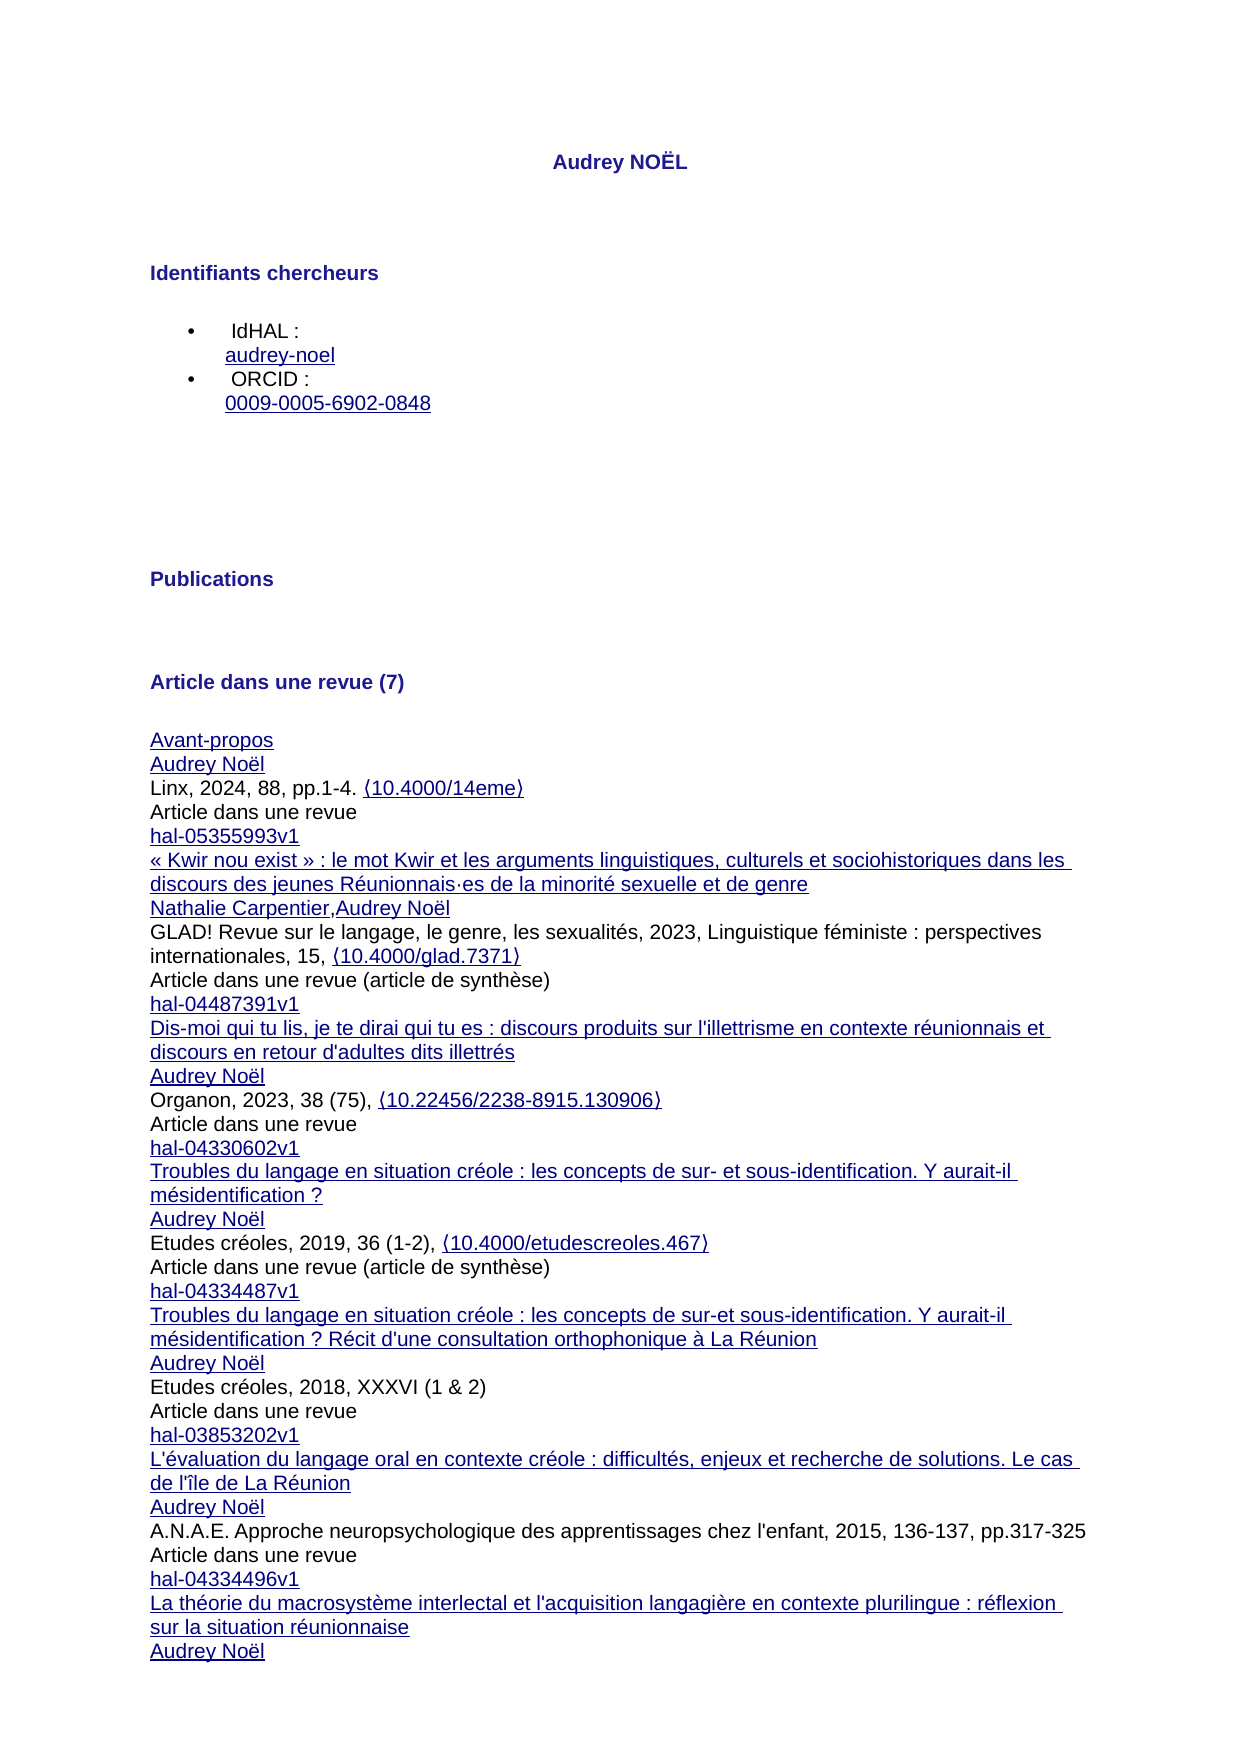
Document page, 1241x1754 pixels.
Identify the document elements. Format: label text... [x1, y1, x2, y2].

subtitle Publications [150, 567, 1090, 591]
list 0009-0005-6902-0848 [187, 391, 1090, 414]
subtitle Identifiants chercheurs [150, 260, 1090, 284]
table_cell L'évaluation du langage oral en contexte créole : difficultés, enjeux et recherche de solutions. Le cas de l'île de La Réunion Audrey Noël A.N.A.E. Approche neuropsychologique des apprentissages chez l'enfant, 2015, 136-137, pp.317-325 Article dans une revue hal-04334496v1 [150, 1447, 1090, 1591]
table_cell Dis-moi qui tu lis, je te dirai qui tu es : discours produits sur l'illettrisme en contexte réunionnais et discours en retour d'adultes dits illettrés Audrey Noël Organon, 2023, 38 (75), ⟨10.22456/2238-8915.130906⟩ Article dans une revue hal-04330602v1 [150, 1016, 1090, 1159]
table_header Avant-propos Audrey Noël Linx, 2024, 88, pp.1-4. ⟨10.4000/14eme⟩ Article dans une revue hal-05355993v1 [150, 728, 1090, 848]
list IdHAL : [187, 319, 1090, 343]
table_cell La théorie du macrosystème interlectal et l'acquisition langagière en contexte plurilingue : réflexion sur la situation réunionnaise Audrey Noël [150, 1591, 1090, 1662]
table_cell Troubles du langage en situation créole : les concepts de sur-et sous-identification. Y aurait-il mésidentification ? Récit d'une consultation orthophonique à La Réunion Audrey Noël Etudes créoles, 2018, XXXVI (1 & 2) Article dans une revue hal-03853202v1 [150, 1303, 1090, 1447]
list audrey-noel [187, 343, 1090, 367]
subtitle Article dans une revue (7) [150, 670, 1090, 694]
list ORCID : [187, 367, 1090, 391]
subtitle Audrey NOËL [150, 150, 1090, 174]
table_cell « Kwir nou exist » : le mot Kwir et les arguments linguistiques, culturels et sociohistoriques dans les discours des jeunes Réunionnais·es de la minorité sexuelle et de genre Nathalie Carpentier,Audrey Noël GLAD! Revue sur le langage, le genre, les sexualités, 2023, Linguistique féministe : perspectives internationales, 15, ⟨10.4000/glad.7371⟩ Article dans une revue (article de synthèse) hal-04487391v1 [150, 848, 1090, 1016]
table_cell Troubles du langage en situation créole : les concepts de sur- et sous-identification. Y aurait-il mésidentification ? Audrey Noël Etudes créoles, 2019, 36 (1-2), ⟨10.4000/etudescreoles.467⟩ Article dans une revue (article de synthèse) hal-04334487v1 [150, 1159, 1090, 1303]
